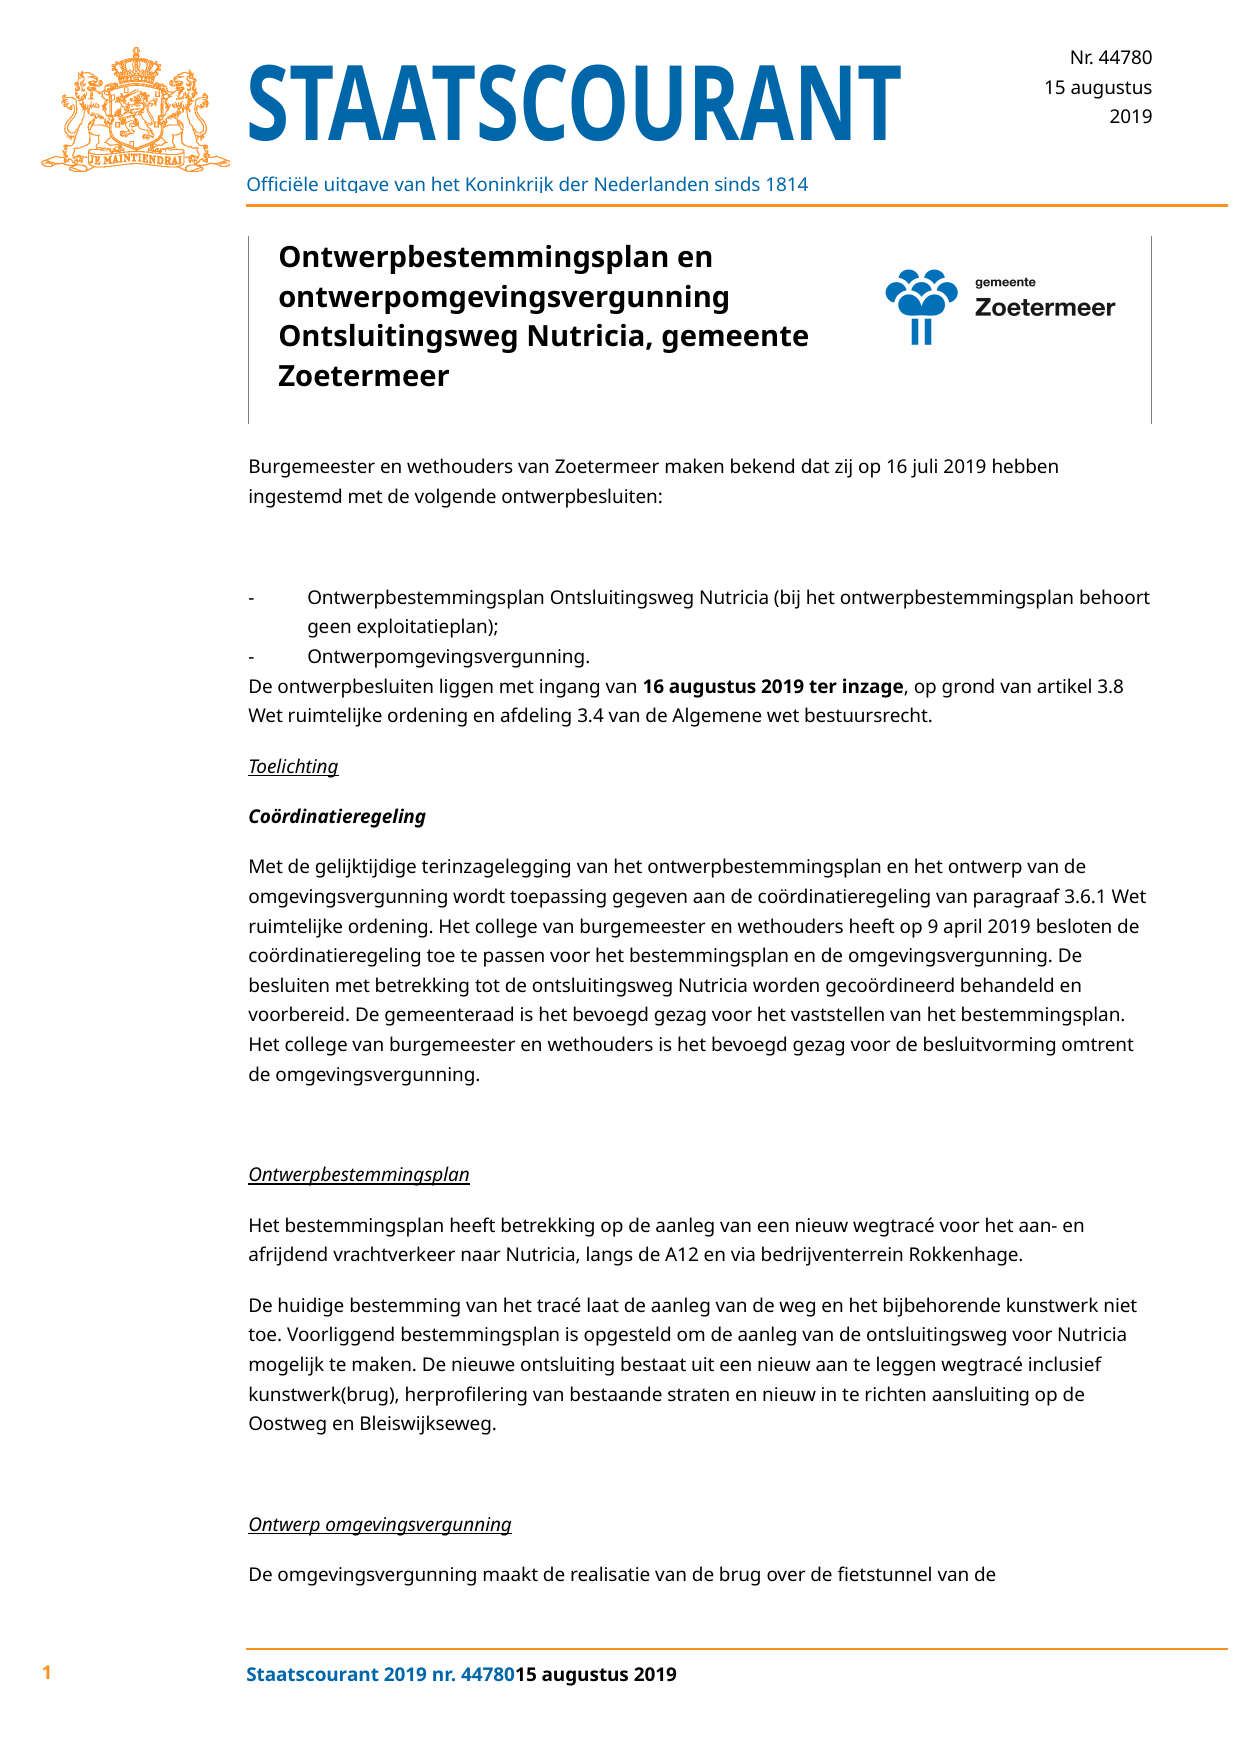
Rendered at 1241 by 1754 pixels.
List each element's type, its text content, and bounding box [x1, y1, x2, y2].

table_header [850, 236, 1151, 424]
picture [882, 236, 1119, 378]
table_header Ontwerpbestemmingsplan en ontwerpomgevingsvergunning Ontsluitingsweg Nutricia, gemeente Zoetermeer [249, 236, 850, 424]
text De huidige bestemming van het tracé laat de aanleg van de weg en het bijbehorende kunstwerk niet toe. Voorliggend bestemmingsplan is opgesteld om de aanleg van de ontsluitingsweg voor Nutricia mogelijk te maken. De nieuwe ontsluiting bestaat uit een nieuw aan te leggen wegtracé inclusief kunstwerk(brug), herprofilering van bestaande straten en nieuw in te richten aansluiting op de Oostweg en Bleiswijkseweg. [248, 1292, 1152, 1436]
text De omgevingsvergunning maakt de realisatie van de brug over de fietstunnel van de [248, 1562, 1152, 1587]
text Het bestemmingsplan heeft betrekking op de aanleg van een nieuw wegtracé voor het aan- en afrijdend vrachtverkeer naar Nutricia, langs de A12 en via bedrijventerrein Rokkenhage. [248, 1212, 1152, 1267]
list Ontwerpomgevingsvergunning. [248, 643, 1152, 669]
text Met de gelijktijdige terinzagelegging van het ontwerpbestemmingsplan en het ontwerp van de omgevingsvergunning wordt toepassing gegeven aan de coördinatieregeling van paragraaf 3.6.1 Wet ruimtelijke ordening. Het college van burgemeester en wethouders heeft op 9 april 2019 besloten de coördinatieregeling toe te passen voor het bestemmingsplan en de omgevingsvergunning. De besluiten met betrekking tot de ontsluitingsweg Nutricia worden gecoördineerd behandeld en voorbereid. De gemeenteraad is het bevoegd gezag voor het vaststellen van het bestemmingsplan. Het college van burgemeester en wethouders is het bevoegd gezag voor de besluitvorming omtrent de omgevingsvergunning. [248, 854, 1152, 1086]
text Ontwerpbestemmingsplan [248, 1162, 1152, 1187]
text Toelichting [248, 753, 1152, 778]
list Ontwerpbestemmingsplan Ontsluitingsweg Nutricia (bij het ontwerpbestemmingsplan behoort geen exploitatieplan); [248, 584, 1152, 639]
text Ontwerp omgevingsvergunning [248, 1511, 1152, 1537]
text Burgemeester en wethouders van Zoetermeer maken bekend dat zij op 16 juli 2019 hebben ingestemd met de volgende ontwerpbesluiten: [248, 454, 1152, 509]
text De ontwerpbesluiten liggen met ingang van 16 augustus 2019 ter inzage, op grond van artikel 3.8 Wet ruimtelijke ordening en afdeling 3.4 van de Algemene wet bestuursrecht. [248, 673, 1152, 728]
text Coördinatieregeling [248, 803, 1152, 829]
picture [41, 47, 231, 172]
